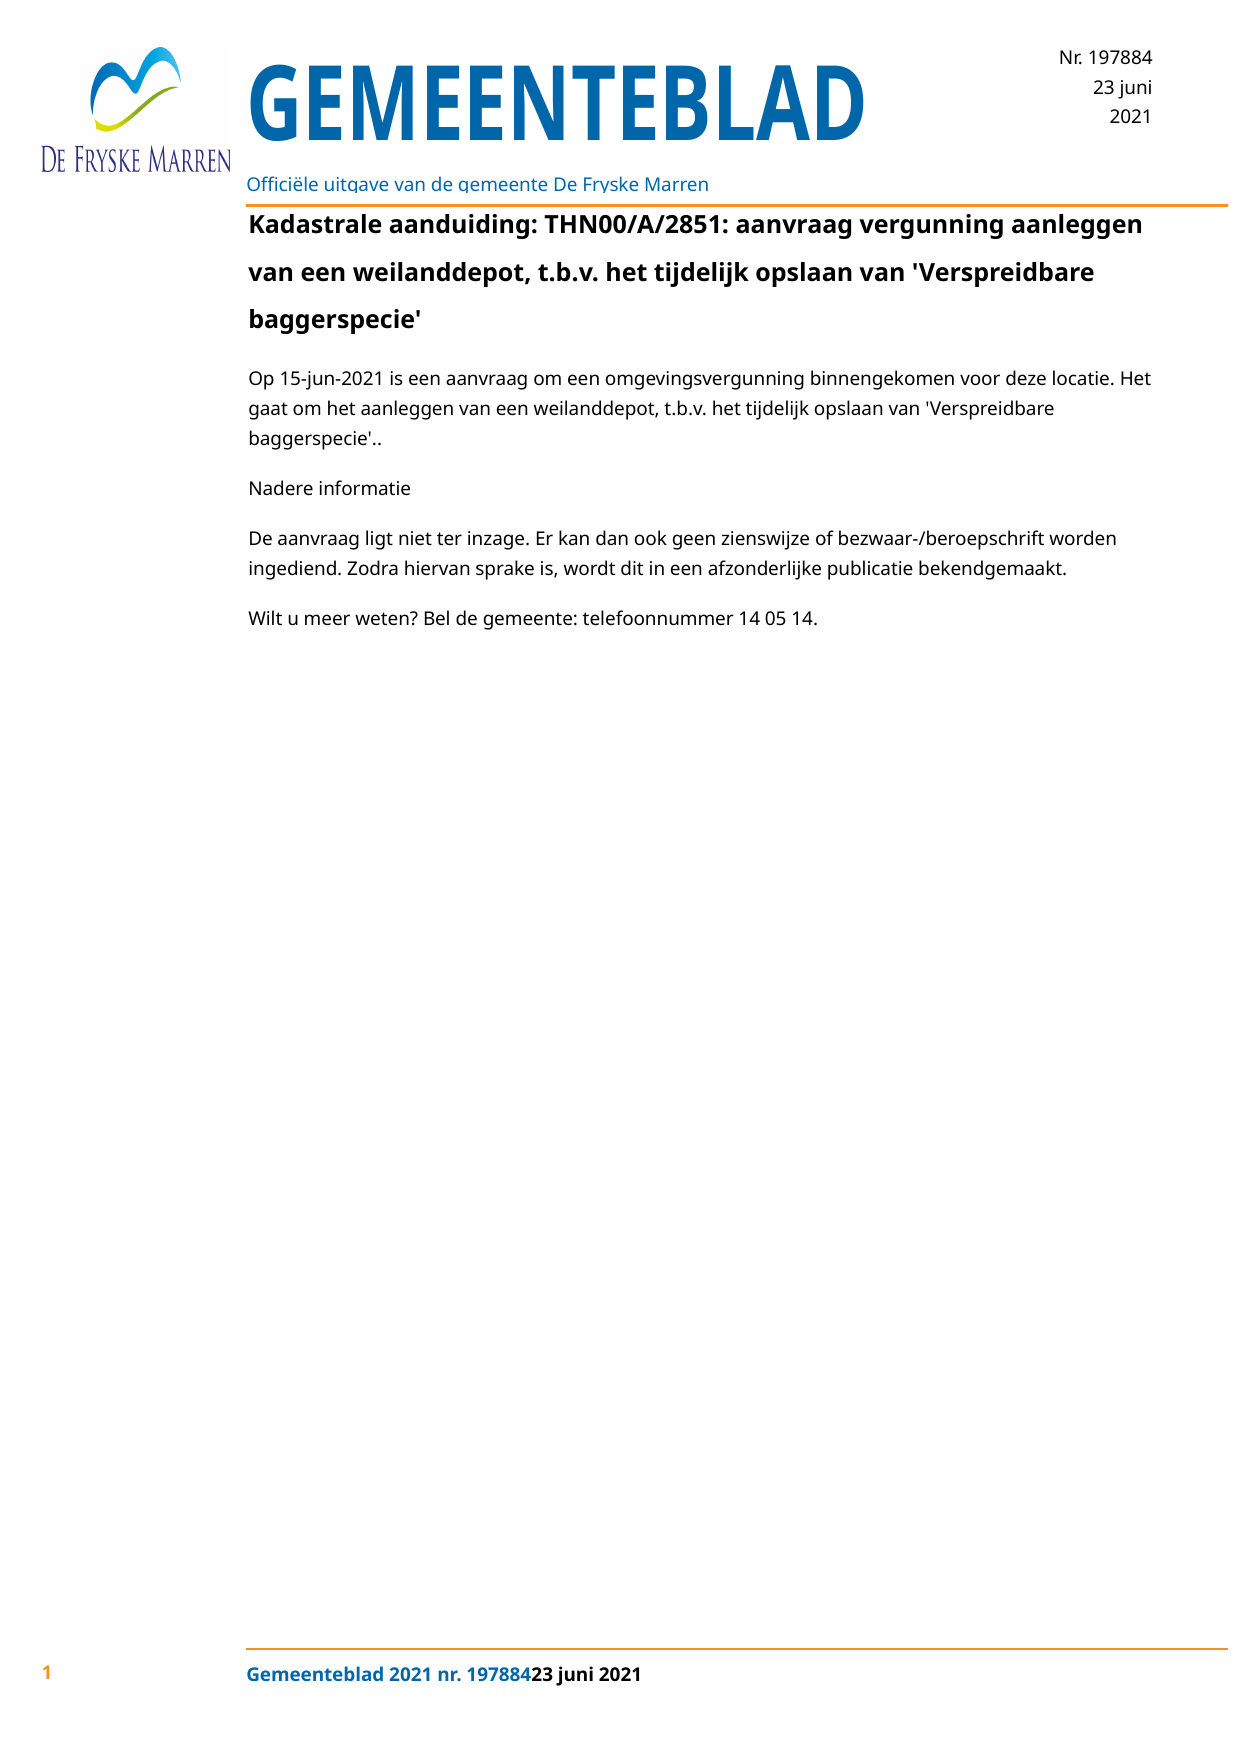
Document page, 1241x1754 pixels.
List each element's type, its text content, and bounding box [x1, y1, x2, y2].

text Kadastrale aanduiding: THN00/A/2851: aanvraag vergunning aanleggen van een weilanddepot, t.b.v. het tijdelijk opslaan van 'Verspreidbare baggerspecie' [248, 207, 1152, 336]
text De aanvraag ligt niet ter inzage. Er kan dan ook geen zienswijze of bezwaar-/beroepschrift worden ingediend. Zodra hiervan sprake is, wordt dit in een afzonderlijke publicatie bekendgemaakt. [248, 526, 1152, 581]
text Wilt u meer weten? Bel de gemeente: telefoonnummer 14 05 14. [248, 606, 1152, 631]
text Nadere informatie [248, 475, 1152, 501]
picture [41, 47, 231, 172]
text Op 15-jun-2021 is een aanvraag om een omgevingsvergunning binnengekomen voor deze locatie. Het gaat om het aanleggen van een weilanddepot, t.b.v. het tijdelijk opslaan van 'Verspreidbare baggerspecie'.. [248, 366, 1152, 450]
